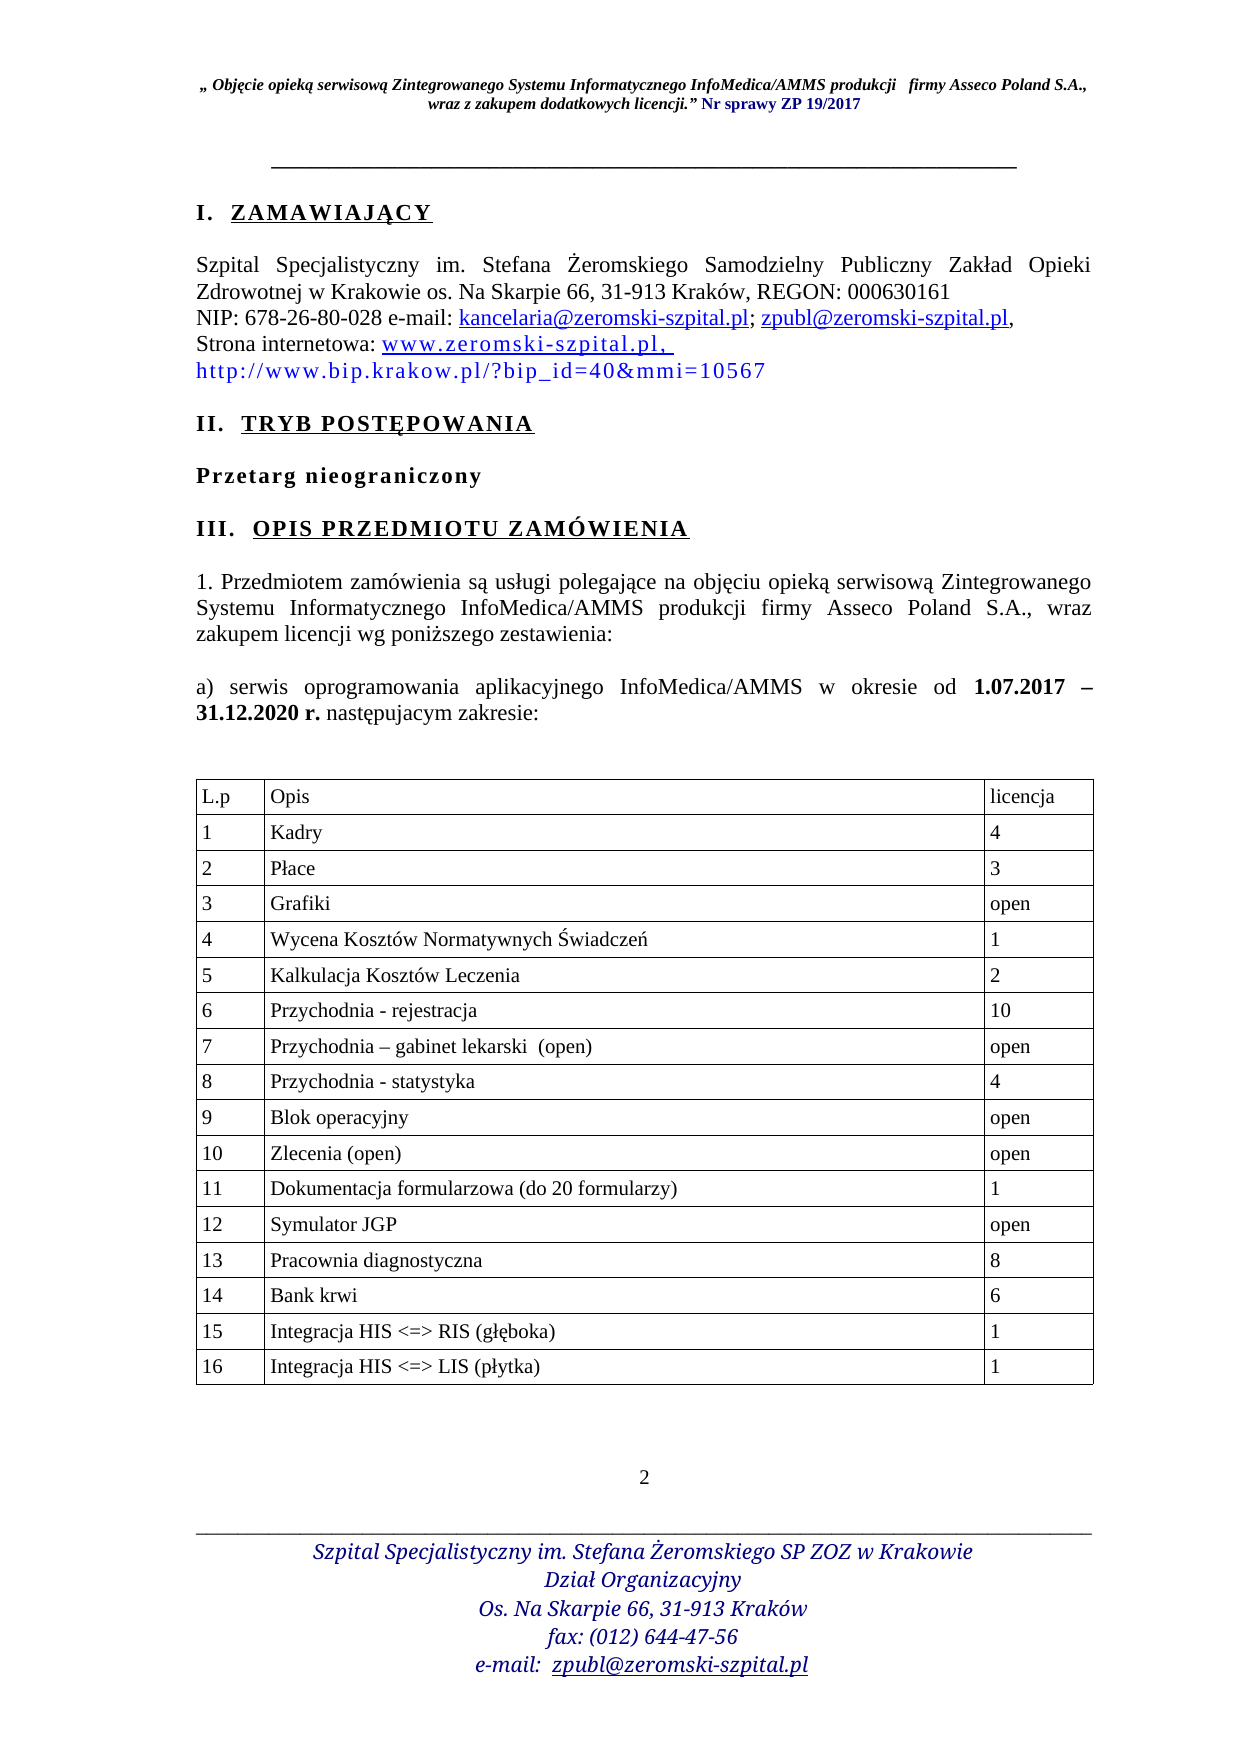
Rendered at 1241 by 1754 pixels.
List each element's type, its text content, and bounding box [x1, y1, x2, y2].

table_cell Wycena Kosztów Normatywnych Świadczeń [265, 922, 984, 957]
table_cell Bank krwi [265, 1278, 984, 1313]
table_header Opis [265, 780, 984, 814]
table_cell open [985, 1100, 1093, 1135]
table_cell Integracja HIS <=> RIS (głęboka) [265, 1314, 984, 1348]
table_cell Integracja HIS <=> LIS (płytka) [265, 1350, 984, 1384]
table_cell 8 [197, 1065, 264, 1099]
table_cell 11 [197, 1171, 264, 1206]
table_header L.p [197, 780, 264, 814]
table_cell 4 [985, 815, 1093, 850]
table_cell 1 [985, 1171, 1093, 1206]
text http://www.bip.krakow.pl/?bip_id=40&mmi=10567 [196, 357, 1093, 383]
table_cell 6 [197, 993, 264, 1028]
table_cell 4 [197, 922, 264, 957]
text III. OPIS PRZEDMIOTU ZAMÓWIENIA [196, 515, 1093, 541]
text II. TRYB POSTĘPOWANIA [196, 409, 1093, 436]
table_header licencja [985, 780, 1093, 814]
text a) serwis oprogramowania aplikacyjnego InfoMedica/AMMS w okresie od 1.07.2017 – 31.12.2020 r. następujacym zakresie: [196, 673, 1093, 726]
table_cell Płace [265, 851, 984, 885]
table_cell 3 [985, 851, 1093, 885]
table_cell open [985, 1207, 1093, 1242]
table_cell 7 [197, 1029, 264, 1063]
table_cell 5 [197, 958, 264, 992]
text Przetarg nieograniczony [196, 462, 1093, 489]
table_cell 1 [985, 1314, 1093, 1348]
table_cell 2 [197, 851, 264, 885]
table_cell open [985, 1136, 1093, 1170]
table_cell 9 [197, 1100, 264, 1135]
text I. ZAMAWIAJĄCY [196, 199, 1093, 225]
table_cell 12 [197, 1207, 264, 1242]
text NIP: 678-26-80-028 e-mail: kancelaria@zeromski-szpital.pl; zpubl@zeromski-szpital.pl, [196, 304, 1093, 331]
table_cell Przychodnia - rejestracja [265, 993, 984, 1028]
table_cell 2 [985, 958, 1093, 992]
table_cell 16 [197, 1350, 264, 1384]
table_cell 3 [197, 886, 264, 921]
table_cell 10 [985, 993, 1093, 1028]
table_cell open [985, 1029, 1093, 1063]
table_cell Zlecenia (open) [265, 1136, 984, 1170]
table_cell Kadry [265, 815, 984, 850]
table_cell 4 [985, 1065, 1093, 1099]
text Strona internetowa: www.zeromski-szpital.pl, [196, 331, 1093, 357]
table_cell Symulator JGP [265, 1207, 984, 1242]
table_cell 14 [197, 1278, 264, 1313]
text 1. Przedmiotem zamówienia są usługi polegające na objęciu opieką serwisową Zintegrowanego Systemu Informatycznego InfoMedica/AMMS produkcji firmy Asseco Poland S.A., wraz zakupem licencji wg poniższego zestawienia: [196, 568, 1093, 647]
table_cell 1 [985, 1350, 1093, 1384]
table_cell 1 [197, 815, 264, 850]
table_cell 10 [197, 1136, 264, 1170]
table_cell Dokumentacja formularzowa (do 20 formularzy) [265, 1171, 984, 1206]
table_cell Przychodnia – gabinet lekarski (open) [265, 1029, 984, 1063]
text Szpital Specjalistyczny im. Stefana Żeromskiego Samodzielny Publiczny Zakład Opieki Zdrowotnej w Krakowie os. Na Skarpie 66, 31-913 Kraków, REGON: 000630161 [196, 251, 1093, 304]
table_cell open [985, 886, 1093, 921]
table_cell Grafiki [265, 886, 984, 921]
table_cell Blok operacyjny [265, 1100, 984, 1135]
table_cell 6 [985, 1278, 1093, 1313]
table_cell Kalkulacja Kosztów Leczenia [265, 958, 984, 992]
table_cell 8 [985, 1243, 1093, 1277]
table_cell 13 [197, 1243, 264, 1277]
table_cell Przychodnia - statystyka [265, 1065, 984, 1099]
table_cell 1 [985, 922, 1093, 957]
table_cell Pracownia diagnostyczna [265, 1243, 984, 1277]
table_cell 15 [197, 1314, 264, 1348]
